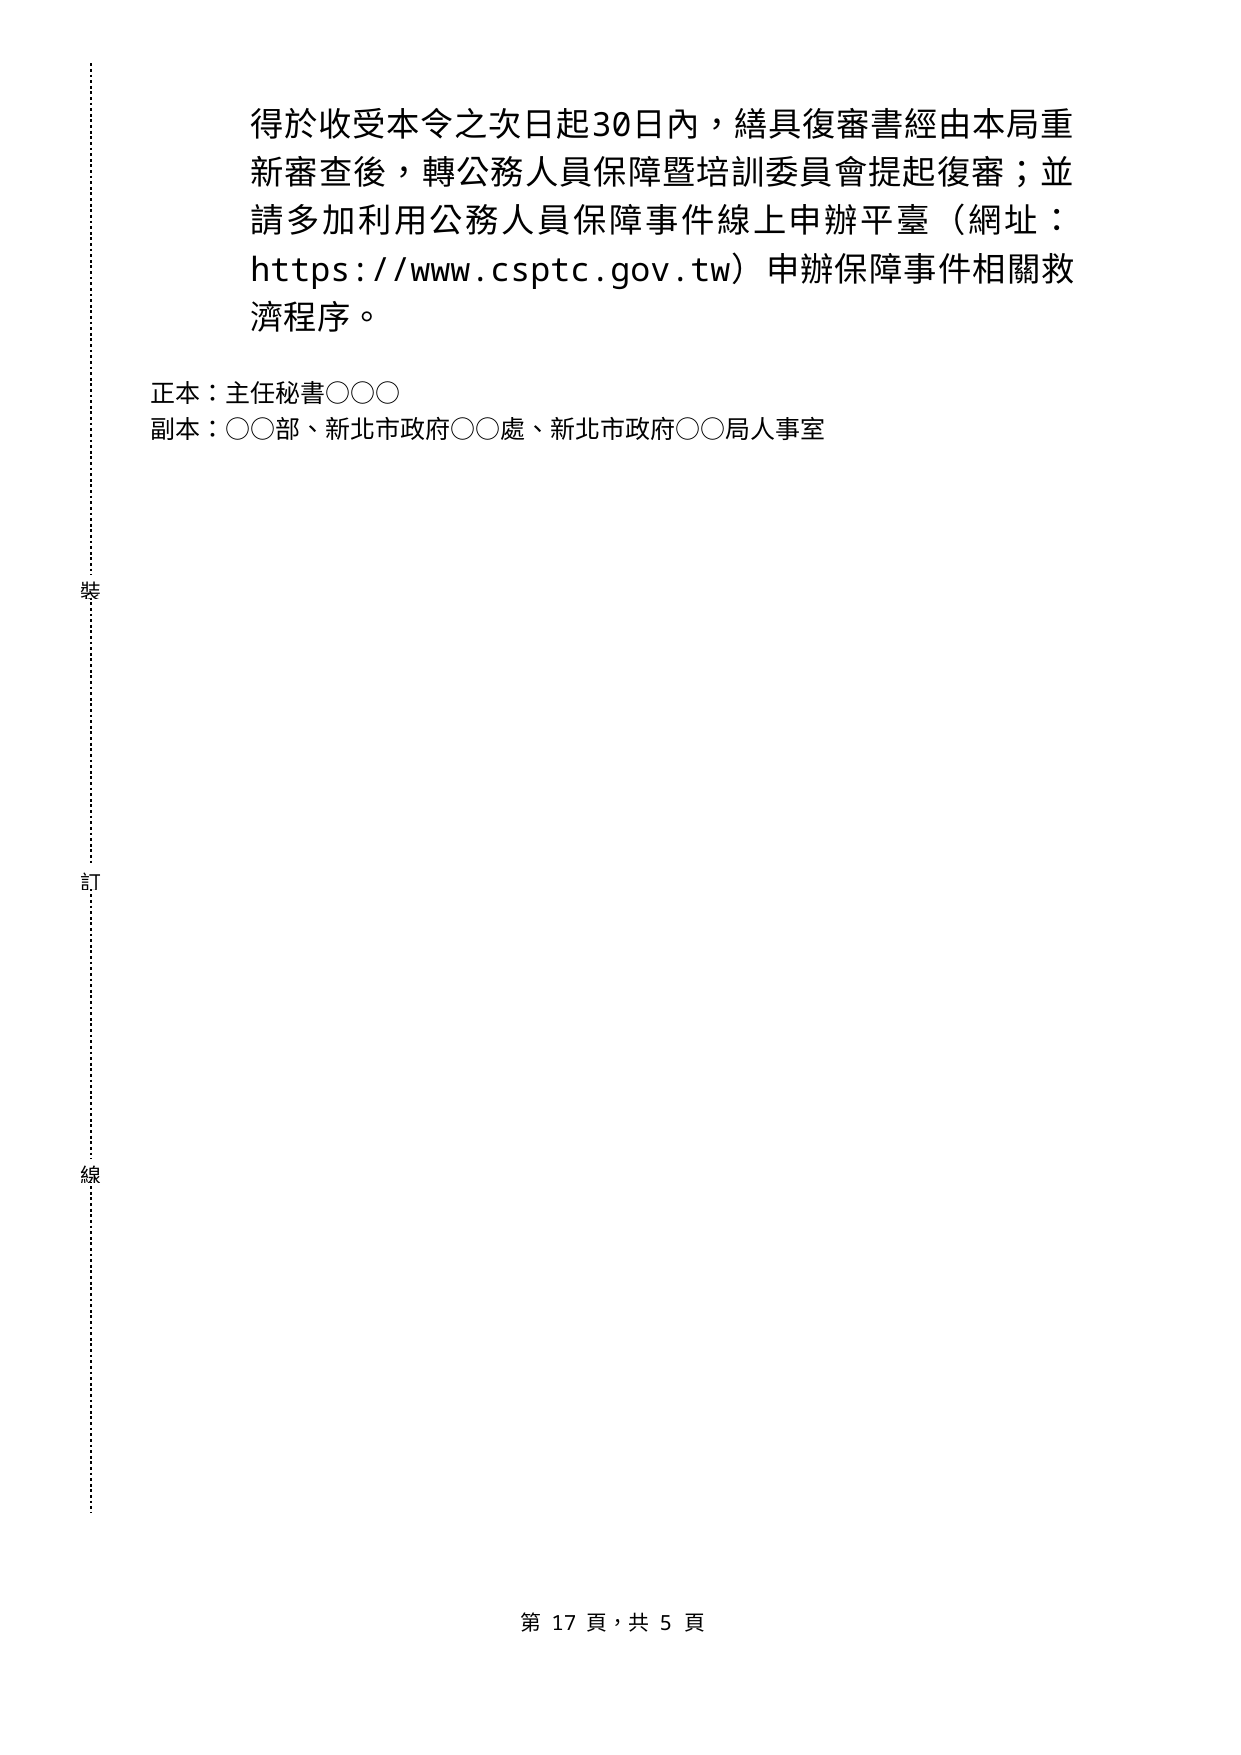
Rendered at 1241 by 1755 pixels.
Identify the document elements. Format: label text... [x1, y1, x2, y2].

text 副本：○○部、新北市政府○○處、新北市政府○○局人事室 [150, 409, 1075, 446]
text 得於收受本令之次日起30日內，繕具復審書經由本局重新審查後，轉公務人員保障暨培訓委員會提起復審；並請多加利用公務人員保障事件線上申辦平臺（網址：https://www.csptc.gov.tw）申辦保障事件相關救濟程序。 [183, 97, 1075, 339]
text 正本：主任秘書○○○ [150, 373, 1075, 409]
